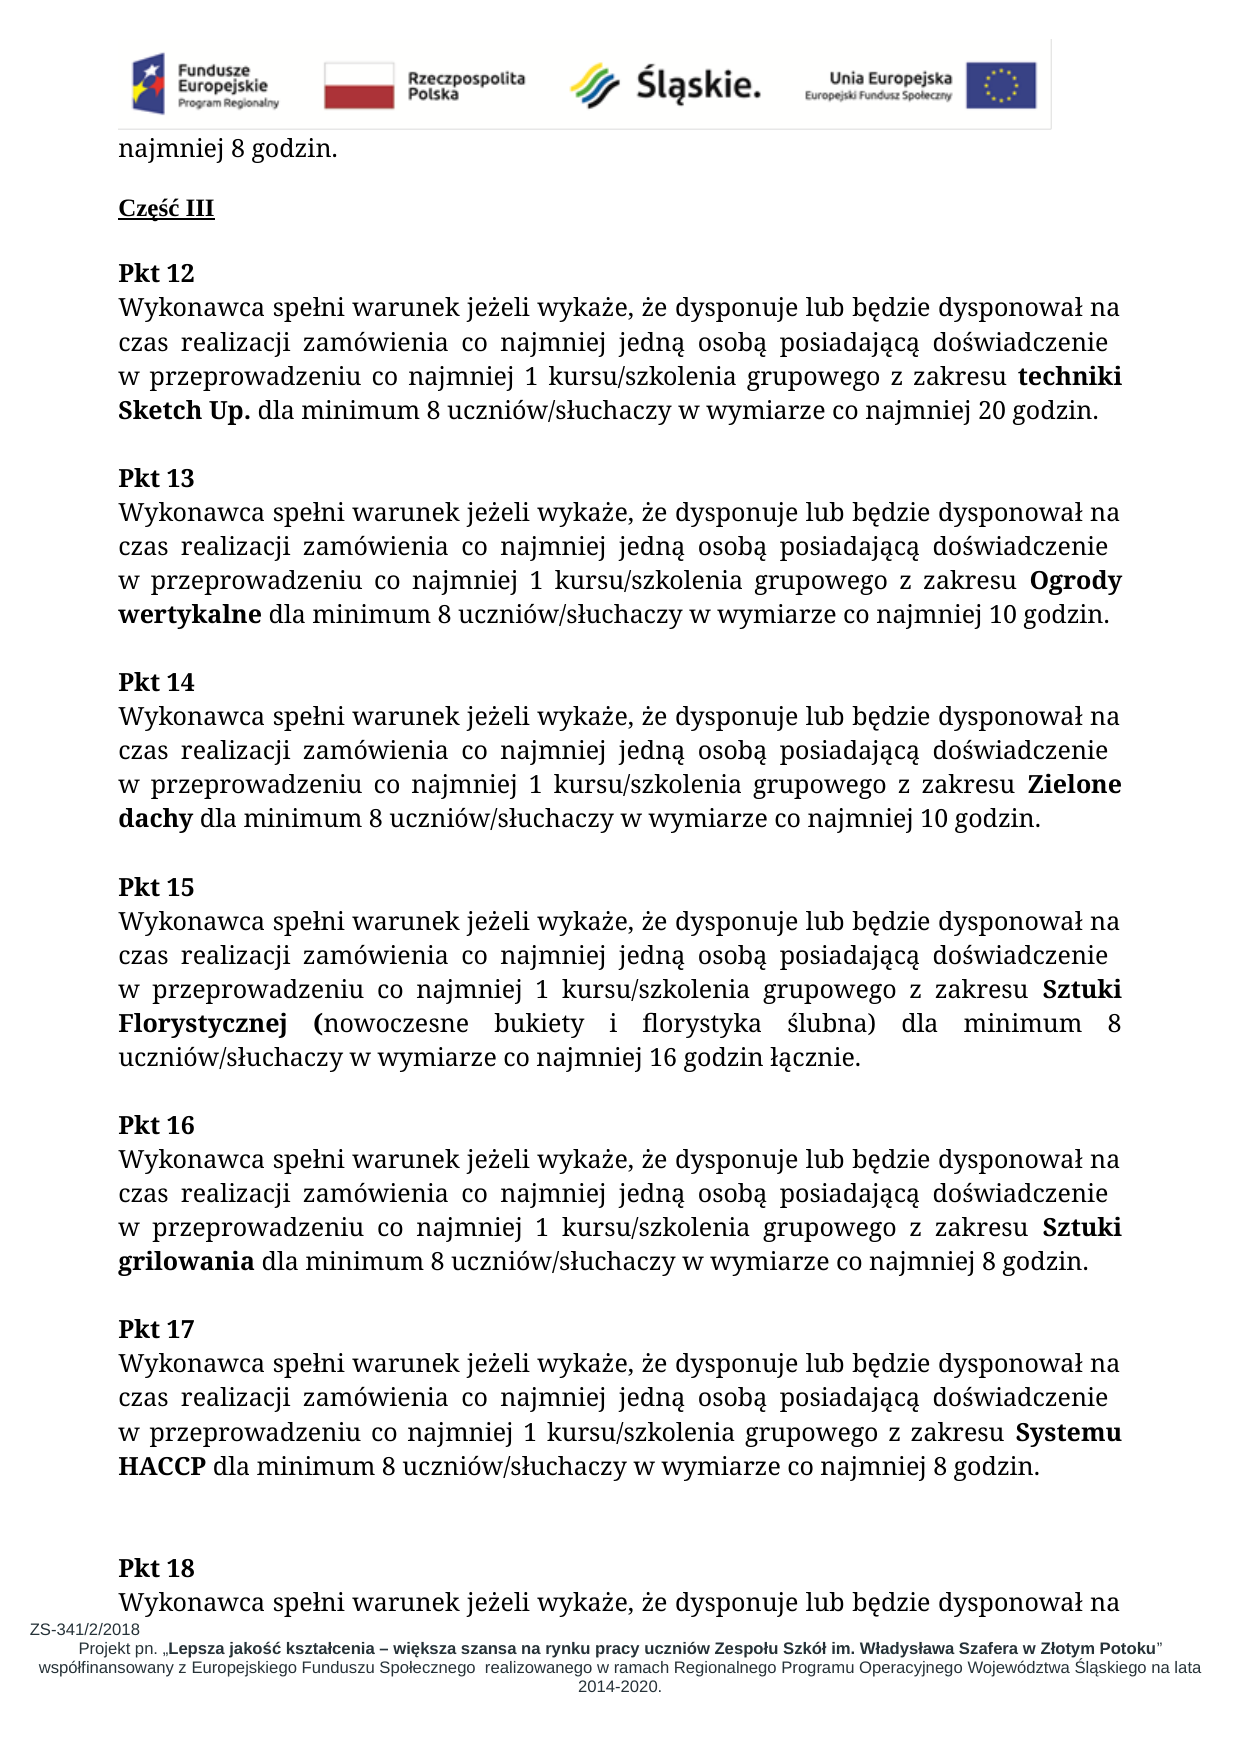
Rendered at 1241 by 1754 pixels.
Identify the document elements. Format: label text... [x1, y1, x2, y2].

text Pkt 12 [118, 256, 1122, 290]
text Pkt 14 [118, 665, 1122, 699]
text Pkt 13 [118, 460, 1122, 494]
text Pkt 17 [118, 1312, 1122, 1346]
text najmniej 8 godzin. [118, 130, 1122, 164]
text Wykonawca spełni warunek jeżeli wykaże, że dysponuje lub będzie dysponował na czas realizacji zamówienia co najmniej jedną osobą posiadającą doświadczenie w przeprowadzeniu co najmniej 1 kursu/szkolenia grupowego z zakresu Sztuki grilowania dla minimum 8 uczniów/słuchaczy w wymiarze co najmniej 8 godzin. [118, 1142, 1122, 1278]
text Pkt 15 [118, 869, 1122, 903]
text Pkt 18 [118, 1550, 1122, 1584]
text Część III [118, 193, 1122, 222]
text Wykonawca spełni warunek jeżeli wykaże, że dysponuje lub będzie dysponował na czas realizacji zamówienia co najmniej jedną osobą posiadającą doświadczenie w przeprowadzeniu co najmniej 1 kursu/szkolenia grupowego z zakresu Sztuki Florystycznej (nowoczesne bukiety i florystyka ślubna) dla minimum 8 uczniów/słuchaczy w wymiarze co najmniej 16 godzin łącznie. [118, 903, 1122, 1073]
text Wykonawca spełni warunek jeżeli wykaże, że dysponuje lub będzie dysponował na czas realizacji zamówienia co najmniej jedną osobą posiadającą doświadczenie w przeprowadzeniu co najmniej 1 kursu/szkolenia grupowego z zakresu Ogrody wertykalne dla minimum 8 uczniów/słuchaczy w wymiarze co najmniej 10 godzin. [118, 494, 1122, 631]
text Pkt 16 [118, 1108, 1122, 1142]
text Wykonawca spełni warunek jeżeli wykaże, że dysponuje lub będzie dysponował na [118, 1584, 1122, 1618]
text Wykonawca spełni warunek jeżeli wykaże, że dysponuje lub będzie dysponował na czas realizacji zamówienia co najmniej jedną osobą posiadającą doświadczenie w przeprowadzeniu co najmniej 1 kursu/szkolenia grupowego z zakresu techniki Sketch Up. dla minimum 8 uczniów/słuchaczy w wymiarze co najmniej 20 godzin. [118, 290, 1122, 426]
text Wykonawca spełni warunek jeżeli wykaże, że dysponuje lub będzie dysponował na czas realizacji zamówienia co najmniej jedną osobą posiadającą doświadczenie w przeprowadzeniu co najmniej 1 kursu/szkolenia grupowego z zakresu Zielone dachy dla minimum 8 uczniów/słuchaczy w wymiarze co najmniej 10 godzin. [118, 699, 1122, 835]
text Wykonawca spełni warunek jeżeli wykaże, że dysponuje lub będzie dysponował na czas realizacji zamówienia co najmniej jedną osobą posiadającą doświadczenie w przeprowadzeniu co najmniej 1 kursu/szkolenia grupowego z zakresu Systemu HACCP dla minimum 8 uczniów/słuchaczy w wymiarze co najmniej 8 godzin. [118, 1346, 1122, 1482]
